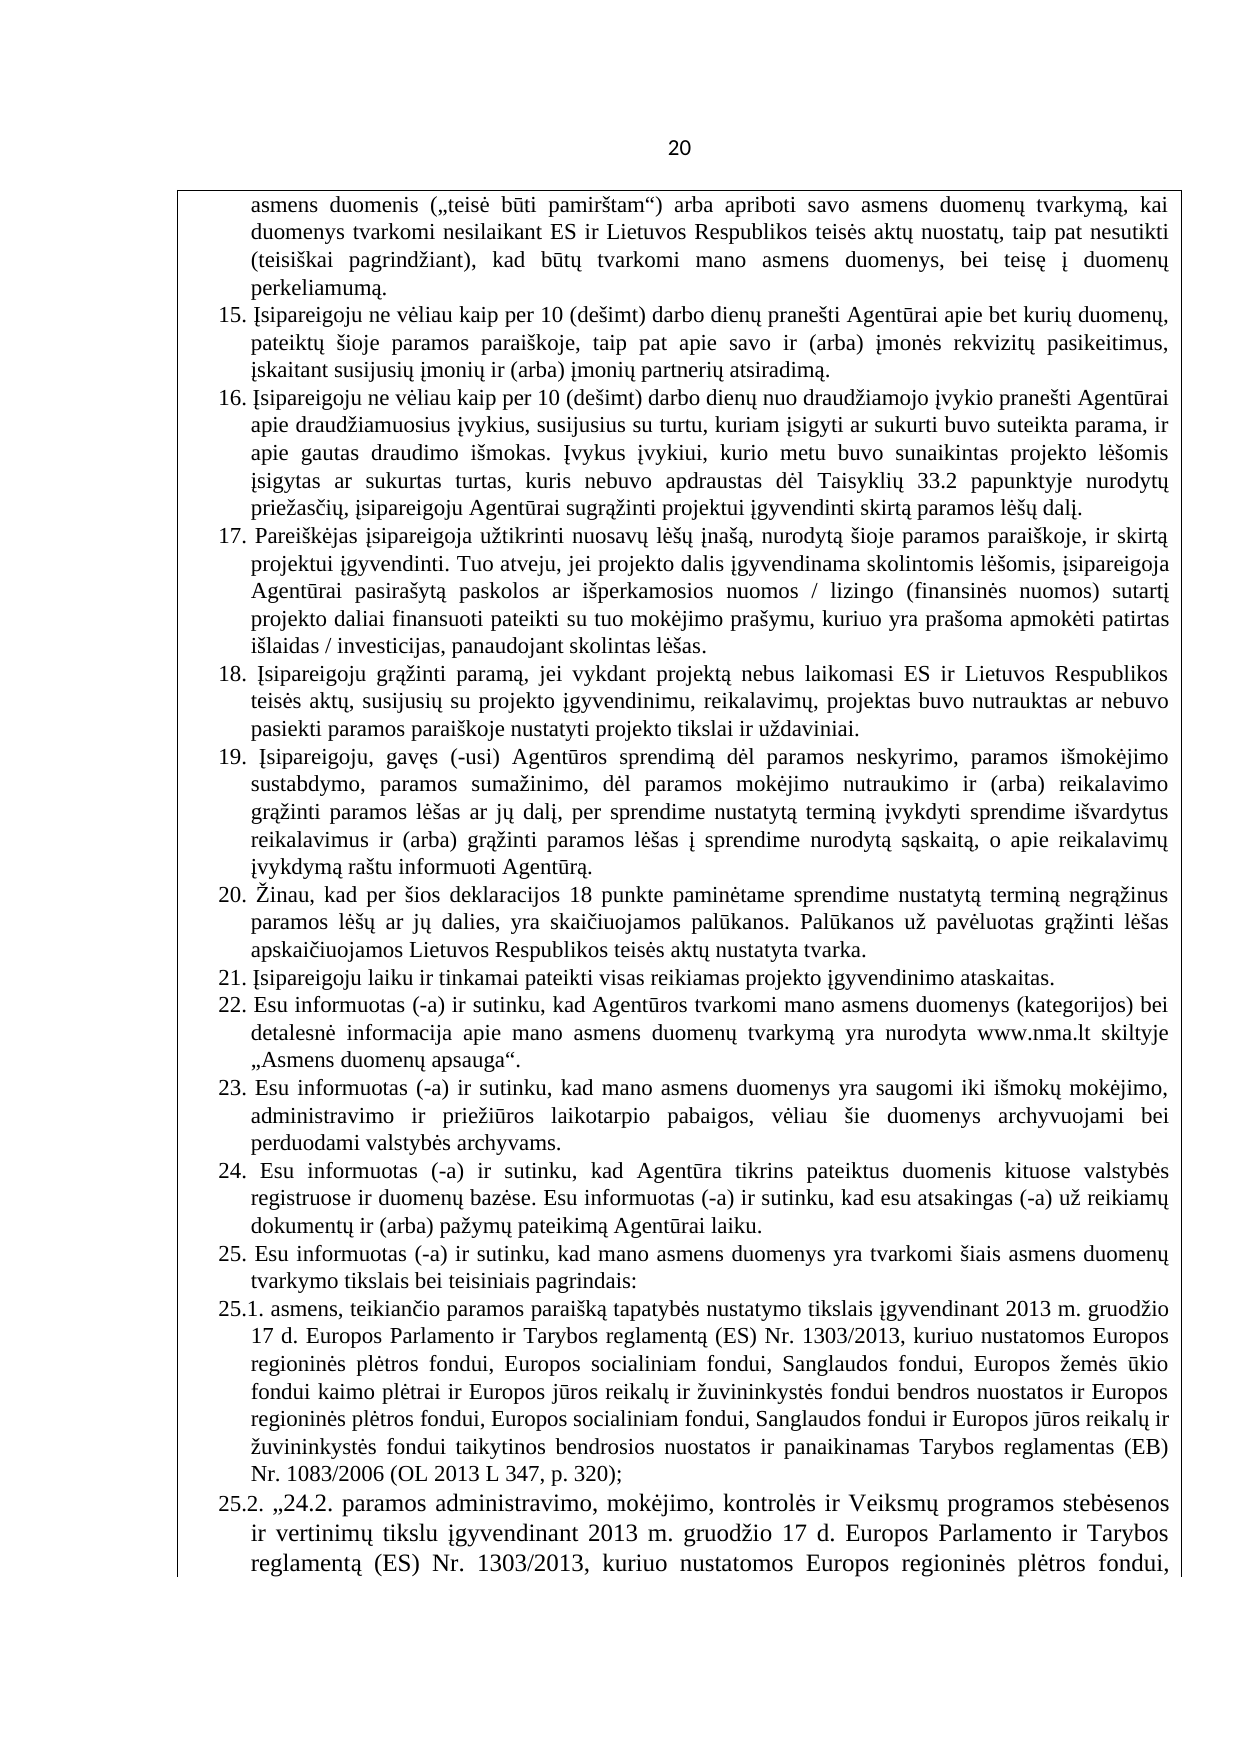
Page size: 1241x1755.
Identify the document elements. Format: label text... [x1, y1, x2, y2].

table_header asmens duomenis („teisė būti pamirštam“) arba apriboti savo asmens duomenų tvarkymą, kai duomenys tvarkomi nesilaikant ES ir Lietuvos Respublikos teisės aktų nuostatų, taip pat nesutikti (teisiškai pagrindžiant), kad būtų tvarkomi mano asmens duomenys, bei teisę į duomenų perkeliamumą. 15. Įsipareigoju ne vėliau kaip per 10 (dešimt) darbo dienų pranešti Agentūrai apie bet kurių duomenų, pateiktų šioje paramos paraiškoje, taip pat apie savo ir (arba) įmonės rekvizitų pasikeitimus, įskaitant susijusių įmonių ir (arba) įmonių partnerių atsiradimą. 16. Įsipareigoju ne vėliau kaip per 10 (dešimt) darbo dienų nuo draudžiamojo įvykio pranešti Agentūrai apie draudžiamuosius įvykius, susijusius su turtu, kuriam įsigyti ar sukurti buvo suteikta parama, ir apie gautas draudimo išmokas. Įvykus įvykiui, kurio metu buvo sunaikintas projekto lėšomis įsigytas ar sukurtas turtas, kuris nebuvo apdraustas dėl Taisyklių 33.2 papunktyje nurodytų priežasčių, įsipareigoju Agentūrai sugrąžinti projektui įgyvendinti skirtą paramos lėšų dalį. 17. Pareiškėjas įsipareigoja užtikrinti nuosavų lėšų įnašą, nurodytą šioje paramos paraiškoje, ir skirtą projektui įgyvendinti. Tuo atveju, jei projekto dalis įgyvendinama skolintomis lėšomis, įsipareigoja Agentūrai pasirašytą paskolos ar išperkamosios nuomos / lizingo (finansinės nuomos) sutartį projekto daliai finansuoti pateikti su tuo mokėjimo prašymu, kuriuo yra prašoma apmokėti patirtas išlaidas / investicijas, panaudojant skolintas lėšas. 18. Įsipareigoju grąžinti paramą, jei vykdant projektą nebus laikomasi ES ir Lietuvos Respublikos teisės aktų, susijusių su projekto įgyvendinimu, reikalavimų, projektas buvo nutrauktas ar nebuvo pasiekti paramos paraiškoje nustatyti projekto tikslai ir uždaviniai. 19. Įsipareigoju, gavęs (-usi) Agentūros sprendimą dėl paramos neskyrimo, paramos išmokėjimo sustabdymo, paramos sumažinimo, dėl paramos mokėjimo nutraukimo ir (arba) reikalavimo grąžinti paramos lėšas ar jų dalį, per sprendime nustatytą terminą įvykdyti sprendime išvardytus reikalavimus ir (arba) grąžinti paramos lėšas į sprendime nurodytą sąskaitą, o apie reikalavimų įvykdymą raštu informuoti Agentūrą. 20. Žinau, kad per šios deklaracijos 18 punkte paminėtame sprendime nustatytą terminą negrąžinus paramos lėšų ar jų dalies, yra skaičiuojamos palūkanos. Palūkanos už pavėluotas grąžinti lėšas apskaičiuojamos Lietuvos Respublikos teisės aktų nustatyta tvarka. 21. Įsipareigoju laiku ir tinkamai pateikti visas reikiamas projekto įgyvendinimo ataskaitas. 22. Esu informuotas (-a) ir sutinku, kad Agentūros tvarkomi mano asmens duomenys (kategorijos) bei detalesnė informacija apie mano asmens duomenų tvarkymą yra nurodyta www.nma.lt skiltyje „Asmens duomenų apsauga“. 23. Esu informuotas (-a) ir sutinku, kad mano asmens duomenys yra saugomi iki išmokų mokėjimo, administravimo ir priežiūros laikotarpio pabaigos, vėliau šie duomenys archyvuojami bei perduodami valstybės archyvams. 24. Esu informuotas (-a) ir sutinku, kad Agentūra tikrins pateiktus duomenis kituose valstybės registruose ir duomenų bazėse. Esu informuotas (-a) ir sutinku, kad esu atsakingas (-a) už reikiamų dokumentų ir (arba) pažymų pateikimą Agentūrai laiku. 25. Esu informuotas (-a) ir sutinku, kad mano asmens duomenys yra tvarkomi šiais asmens duomenų tvarkymo tikslais bei teisiniais pagrindais: 25.1. asmens, teikiančio paramos paraišką tapatybės nustatymo tikslais įgyvendinant 2013 m. gruodžio 17 d. Europos Parlamento ir Tarybos reglamentą (ES) Nr. 1303/2013, kuriuo nustatomos Europos regioninės plėtros fondui, Europos socialiniam fondui, Sanglaudos fondui, Europos žemės ūkio fondui kaimo plėtrai ir Europos jūros reikalų ir žuvininkystės fondui bendros nuostatos ir Europos regioninės plėtros fondui, Europos socialiniam fondui, Sanglaudos fondui ir Europos jūros reikalų ir žuvininkystės fondui taikytinos bendrosios nuostatos ir panaikinamas Tarybos reglamentas (EB) Nr. 1083/2006 (OL 2013 L 347, p. 320); 25.2. „24.2. paramos administravimo, mokėjimo, kontrolės ir Veiksmų programos stebėsenos ir vertinimų tikslu įgyvendinant 2013 m. gruodžio 17 d. Europos Parlamento ir Tarybos reglamentą (ES) Nr. 1303/2013, kuriuo nustatomos Europos regioninės plėtros fondui, [178, 191, 1181, 1577]
